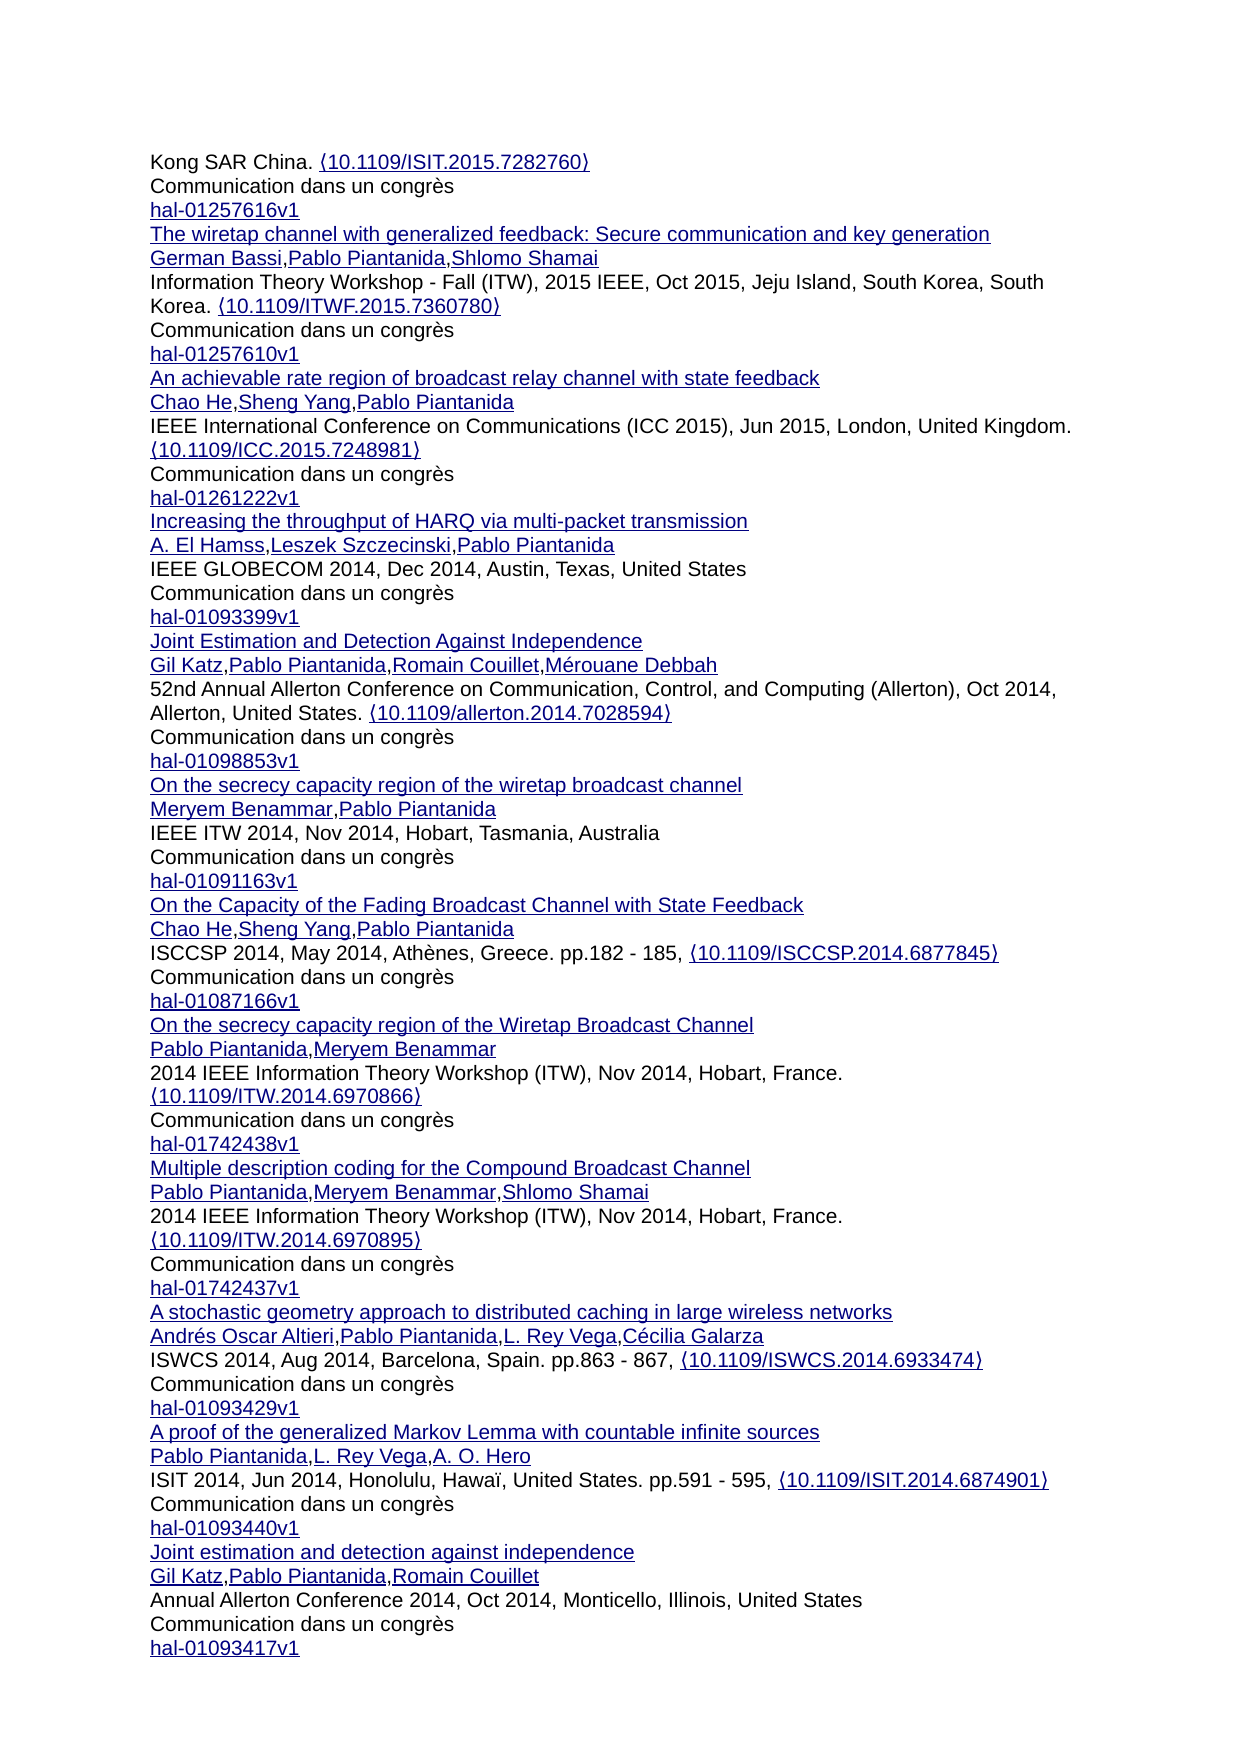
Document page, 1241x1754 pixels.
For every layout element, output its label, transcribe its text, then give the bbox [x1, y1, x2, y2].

table_cell On the secrecy capacity region of the Wiretap Broadcast Channel Pablo Piantanida,Meryem Benammar 2014 IEEE Information Theory Workshop (ITW), Nov 2014, Hobart, France. ⟨10.1109/ITW.2014.6970866⟩ Communication dans un congrès hal-01742438v1 [150, 1013, 1090, 1156]
table_cell On the secrecy capacity region of the wiretap broadcast channel Meryem Benammar,Pablo Piantanida IEEE ITW 2014, Nov 2014, Hobart, Tasmania, Australia Communication dans un congrès hal-01091163v1 [150, 773, 1090, 893]
table_cell Multiple description coding for the Compound Broadcast Channel Pablo Piantanida,Meryem Benammar,Shlomo Shamai 2014 IEEE Information Theory Workshop (ITW), Nov 2014, Hobart, France. ⟨10.1109/ITW.2014.6970895⟩ Communication dans un congrès hal-01742437v1 [150, 1156, 1090, 1300]
table_cell Increasing the throughput of HARQ via multi-packet transmission A. El Hamss,Leszek Szczecinski,Pablo Piantanida IEEE GLOBECOM 2014, Dec 2014, Austin, Texas, United States Communication dans un congrès hal-01093399v1 [150, 509, 1090, 629]
table_cell A stochastic geometry approach to distributed caching in large wireless networks Andrés Oscar Altieri,Pablo Piantanida,L. Rey Vega,Cécilia Galarza ISWCS 2014, Aug 2014, Barcelona, Spain. pp.863 - 867, ⟨10.1109/ISWCS.2014.6933474⟩ Communication dans un congrès hal-01093429v1 [150, 1300, 1090, 1420]
table_cell Joint estimation and detection against independence Gil Katz,Pablo Piantanida,Romain Couillet Annual Allerton Conference 2014, Oct 2014, Monticello, Illinois, United States Communication dans un congrès hal-01093417v1 [150, 1540, 1090, 1659]
table_cell A proof of the generalized Markov Lemma with countable infinite sources Pablo Piantanida,L. Rey Vega,A. O. Hero ISIT 2014, Jun 2014, Honolulu, Hawaï, United States. pp.591 - 595, ⟨10.1109/ISIT.2014.6874901⟩ Communication dans un congrès hal-01093440v1 [150, 1420, 1090, 1539]
table_cell Joint Estimation and Detection Against Independence Gil Katz,Pablo Piantanida,Romain Couillet,Mérouane Debbah 52nd Annual Allerton Conference on Communication, Control, and Computing (Allerton), Oct 2014, Allerton, United States. ⟨10.1109/allerton.2014.7028594⟩ Communication dans un congrès hal-01098853v1 [150, 629, 1090, 773]
table_cell Kong SAR China. ⟨10.1109/ISIT.2015.7282760⟩ Communication dans un congrès hal-01257616v1 [150, 150, 1090, 222]
table_cell The wiretap channel with generalized feedback: Secure communication and key generation German Bassi,Pablo Piantanida,Shlomo Shamai Information Theory Workshop - Fall (ITW), 2015 IEEE, Oct 2015, Jeju Island, South Korea, South Korea. ⟨10.1109/ITWF.2015.7360780⟩ Communication dans un congrès hal-01257610v1 [150, 222, 1090, 366]
table_cell An achievable rate region of broadcast relay channel with state feedback Chao He,Sheng Yang,Pablo Piantanida IEEE International Conference on Communications (ICC 2015), Jun 2015, London, United Kingdom. ⟨10.1109/ICC.2015.7248981⟩ Communication dans un congrès hal-01261222v1 [150, 366, 1090, 509]
table_cell On the Capacity of the Fading Broadcast Channel with State Feedback Chao He,Sheng Yang,Pablo Piantanida ISCCSP 2014, May 2014, Athènes, Greece. pp.182 - 185, ⟨10.1109/ISCCSP.2014.6877845⟩ Communication dans un congrès hal-01087166v1 [150, 893, 1090, 1012]
